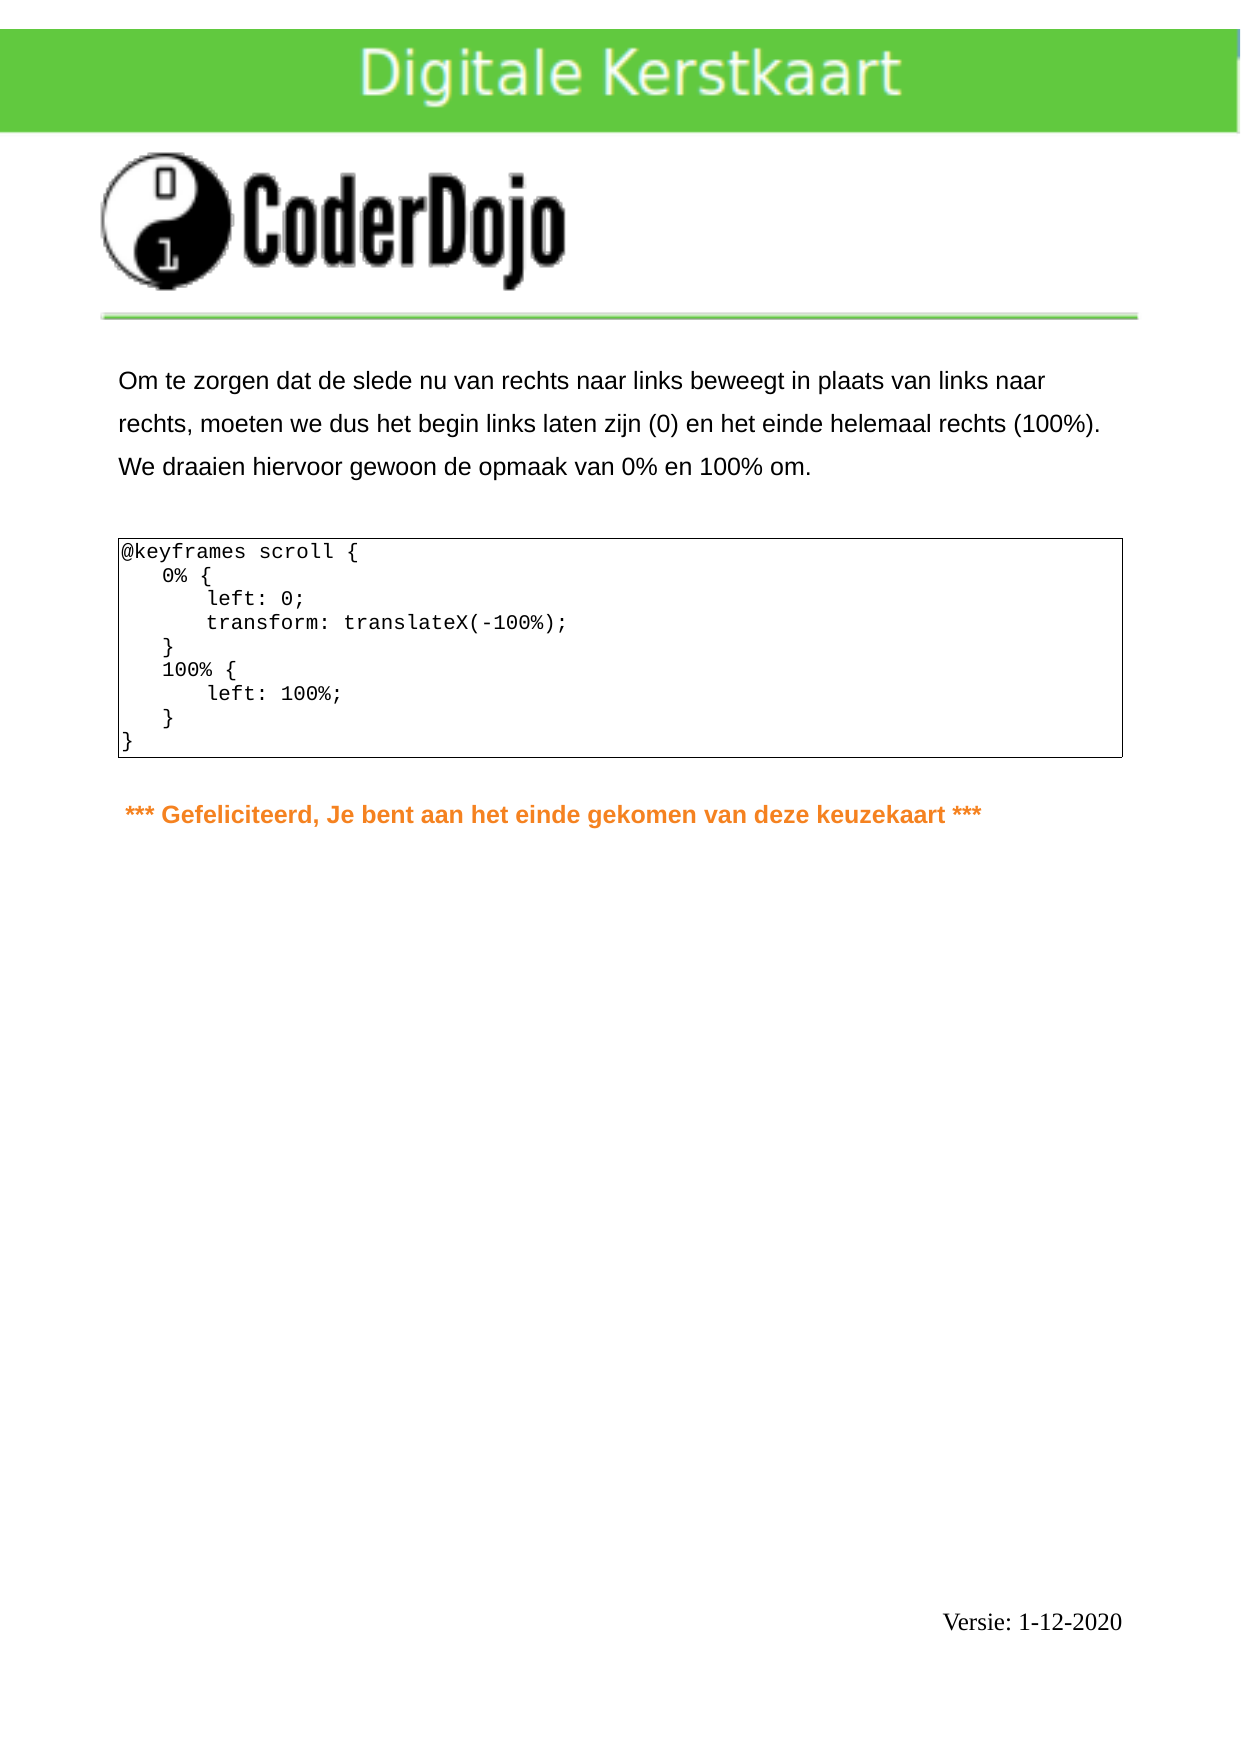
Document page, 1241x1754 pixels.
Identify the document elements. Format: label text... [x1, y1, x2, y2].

text transform: translateX(-100%); [119, 609, 1122, 633]
text } [119, 727, 1122, 757]
text left: 0; [119, 585, 1122, 609]
text left: 100%; [119, 680, 1122, 704]
text } [119, 704, 1122, 727]
text 0% { [119, 562, 1122, 585]
text } [119, 633, 1122, 656]
text Om te zorgen dat de slede nu van rechts naar links beweegt in plaats van links naar rechts, moeten we dus het begin links laten zijn (0) en het einde helemaal rechts (100%). We draaien hiervoor gewoon de opmaak van 0% en 100% om. [118, 366, 1122, 481]
picture [0, 29, 1241, 352]
text 100% { [119, 656, 1122, 680]
text @keyframes scroll { [119, 539, 1122, 562]
text *** Gefeliciteerd, Je bent aan het einde gekomen van deze keuzekaart *** [118, 800, 1122, 829]
